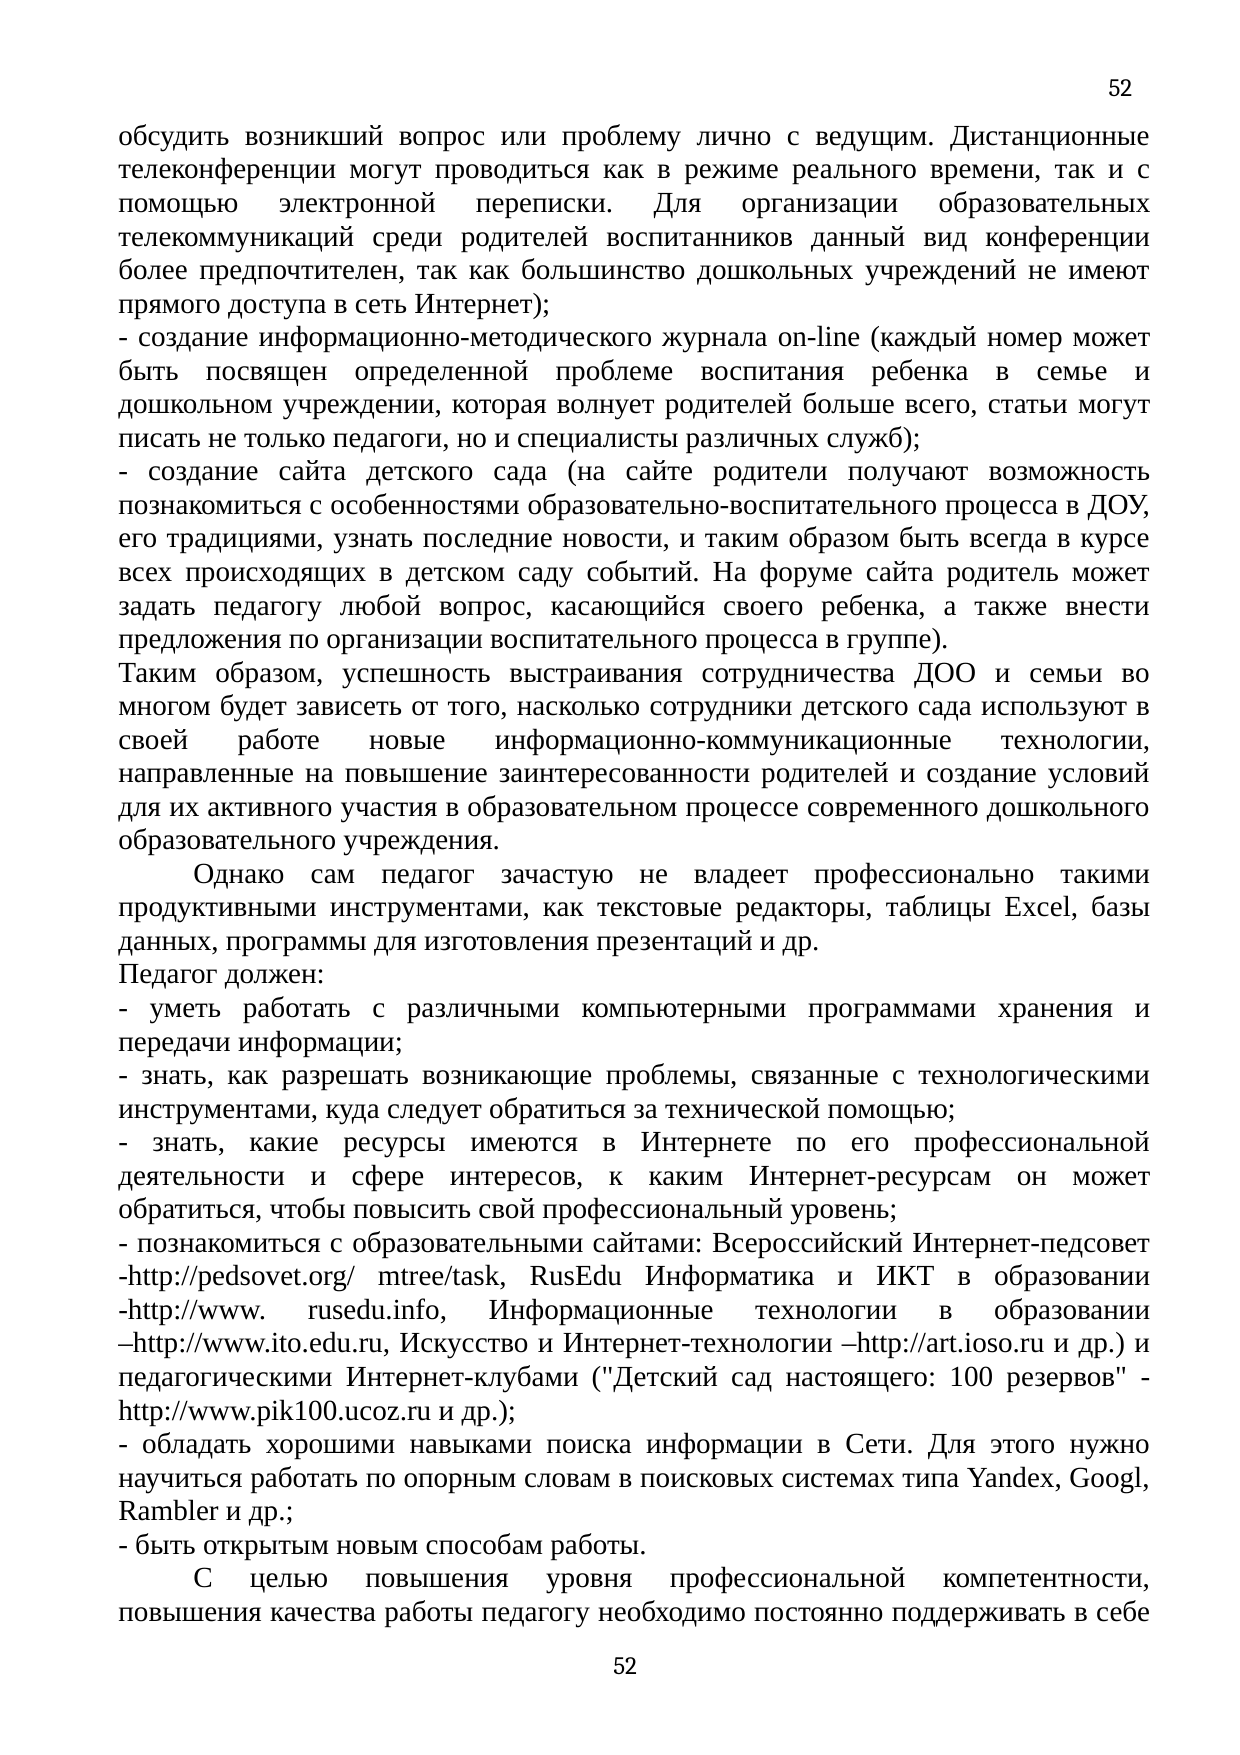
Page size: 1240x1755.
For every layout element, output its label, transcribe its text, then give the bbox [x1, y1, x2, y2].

text - уметь работать с различными компьютерными программами хранения и передачи информации; [118, 990, 1151, 1057]
text Однако сам педагог зачастую не владеет профессионально такими продуктивными инструментами, как текстовые редакторы, таблицы Excel, базы данных, программы для изготовления презентаций и др. [118, 856, 1151, 957]
text Педагог должен: [118, 957, 1151, 990]
text обсудить возникший вопрос или проблему лично с ведущим. Дистанционные телеконференции могут проводиться как в режиме реального времени, так и с помощью электронной переписки. Для организации образовательных телекоммуникаций среди родителей воспитанников данный вид конференции более предпочтителен, так как большинство дошкольных учреждений не имеют прямого доступа в сеть Интернет); [118, 118, 1151, 319]
text - создание сайта детского сада (на сайте родители получают возможность познакомиться с особенностями образовательно-воспитательного процесса в ДОУ, его традициями, узнать последние новости, и таким образом быть всегда в курсе всех происходящих в детском саду событий. На форуме сайта родитель может задать педагогу любой вопрос, касающийся своего ребенка, а также внести предложения по организации воспитательного процесса в группе). [118, 453, 1151, 655]
text - быть открытым новым способам работы. [118, 1527, 1151, 1560]
text Таким образом, успешность выстраивания сотрудничества ДОО и семьи во многом будет зависеть от того, насколько сотрудники детского сада используют в своей работе новые информационно-коммуникационные технологии, направленные на повышение заинтересованности родителей и создание условий для их активного участия в образовательном процессе современного дошкольного образовательного учреждения. [118, 655, 1151, 856]
text - познакомиться с образовательными сайтами: Всероссийский Интернет-педсовет -http://pedsovet.org/ mtree/task, RusEdu Информатика и ИКТ в образовании -http://www. rusedu.info, Информационные технологии в образовании –http://www.ito.edu.ru, Искусство и Интернет-технологии –http://art.ioso.ru и др.) и педагогическими Интернет-клубами ("Детский сад настоящего: 100 резервов" -http://www.pik100.ucoz.ru и др.); [118, 1225, 1151, 1426]
text - знать, какие ресурсы имеются в Интернете по его профессиональной деятельности и сфере интересов, к каким Интернет-ресурсам он может обратиться, чтобы повысить свой профессиональный уровень; [118, 1124, 1151, 1225]
text - создание информационно-методического журнала on-line (каждый номер может быть посвящен определенной проблеме воспитания ребенка в семье и дошкольном учреждении, которая волнует родителей больше всего, статьи могут писать не только педагоги, но и специалисты различных служб); [118, 319, 1151, 453]
text - обладать хорошими навыками поиска информации в Сети. Для этого нужно научиться работать по опорным словам в поисковых системах типа Yandex, Googl, Rambler и др.; [118, 1426, 1151, 1527]
text С целью повышения уровня профессиональной компетентности, повышения качества работы педагогу необходимо постоянно поддерживать в себе [118, 1560, 1151, 1627]
text - знать, как разрешать возникающие проблемы, связанные с технологическими инструментами, куда следует обратиться за технической помощью; [118, 1057, 1151, 1124]
